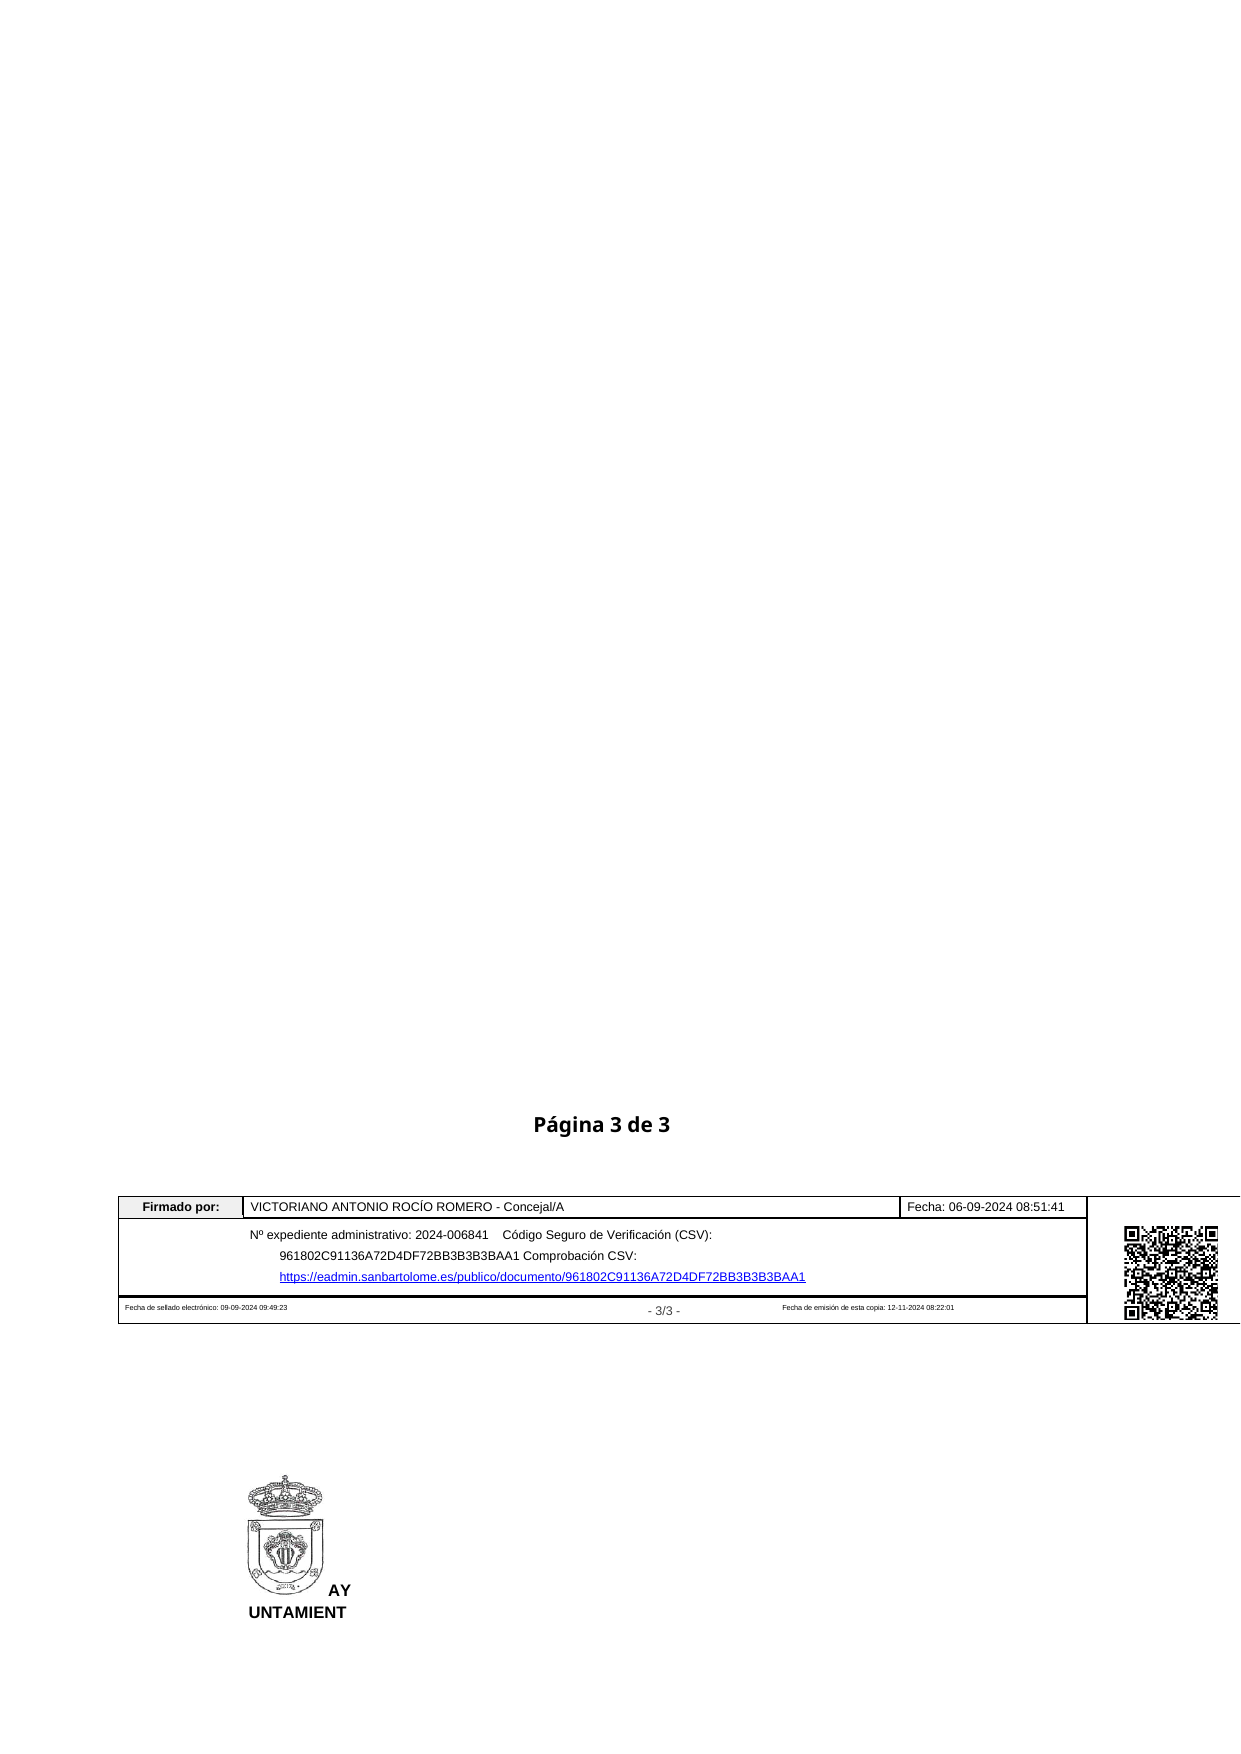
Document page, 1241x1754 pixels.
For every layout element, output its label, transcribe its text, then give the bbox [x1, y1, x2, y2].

text AYUNTAMIENT [242, 1473, 352, 1622]
table_header VICTORIANO ANTONIO ROCÍO ROMERO - Concejal/A [244, 1197, 899, 1217]
table_cell Nº expediente administrativo: 2024-006841 Código Seguro de Verificación (CSV): 961802C91136A72D4DF72BB3B3B3BAA1 Comprobación CSV: https://eadmin.sanbartolome.es/publico/documento/961802C91136A72D4DF72BB3B3B3BAA1 [119, 1219, 1086, 1295]
table_header Fecha: 06-09-2024 08:51:41 [901, 1197, 1086, 1217]
text Página 3 de 3 [242, 1111, 961, 1139]
table_header Firmado por: [119, 1197, 242, 1215]
table_cell Fecha de sellado electrónico: 09-09-2024 09:49:23 - 3/3 - Fecha de emisión de esta copia: 12-11-2024 08:22:01 [119, 1298, 1086, 1323]
table_header [1088, 1197, 1240, 1323]
